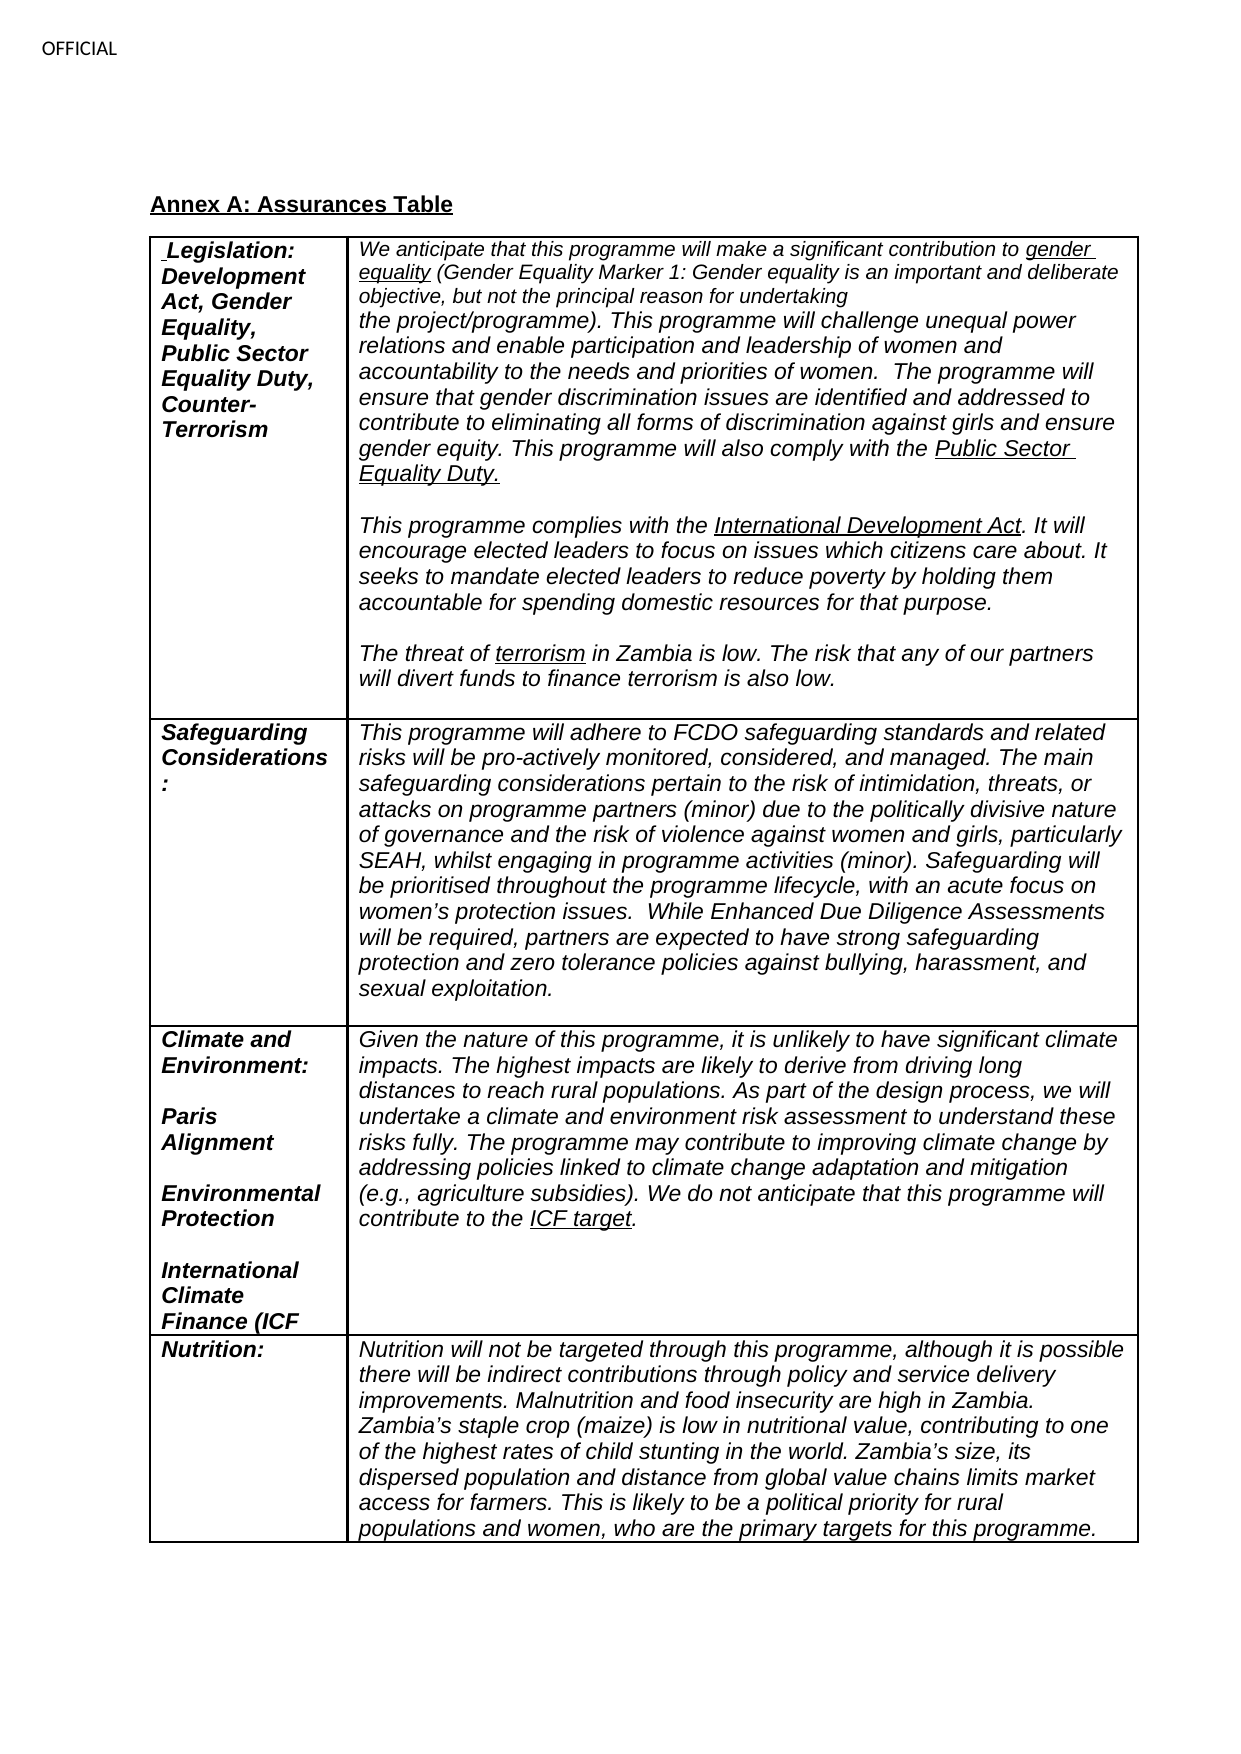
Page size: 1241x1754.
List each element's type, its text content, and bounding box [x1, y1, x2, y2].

table_cell Given the nature of this programme, it is unlikely to have significant climate impacts. The highest impacts are likely to derive from driving long distances to reach rural populations. As part of the design process, we will undertake a climate and environment risk assessment to understand these risks fully. The programme may contribute to improving climate change by addressing policies linked to climate change adaptation and mitigation (e.g., agriculture subsidies). We do not anticipate that this programme will contribute to the ICF target. [349, 1027, 1137, 1334]
table_cell Safeguarding Considerations: [151, 720, 346, 1024]
table_cell This programme will adhere to FCDO safeguarding standards and related risks will be pro-actively monitored, considered, and managed. The main safeguarding considerations pertain to the risk of intimidation, threats, or attacks on programme partners (minor) due to the politically divisive nature of governance and the risk of violence against women and girls, particularly SEAH, whilst engaging in programme activities (minor). Safeguarding will be prioritised throughout the programme lifecycle, with an acute focus on women’s protection issues. While Enhanced Due Diligence Assessments will be required, partners are expected to have strong safeguarding protection and zero tolerance policies against bullying, harassment, and sexual exploitation. [349, 720, 1137, 1024]
table_header We anticipate that this programme will make a significant contribution to gender equality (Gender Equality Marker 1: Gender equality is an important and deliberate objective, but not the principal reason for undertaking the project/programme). This programme will challenge unequal power relations and enable participation and leadership of women and accountability to the needs and priorities of women. The programme will ensure that gender discrimination issues are identified and addressed to contribute to eliminating all forms of discrimination against girls and ensure gender equity. This programme will also comply with the Public Sector Equality Duty. This programme complies with the International Development Act. It will encourage elected leaders to focus on issues which citizens care about. It seeks to mandate elected leaders to reduce poverty by holding them accountable for spending domestic resources for that purpose. The threat of terrorism in Zambia is low. The risk that any of our partners will divert funds to finance terrorism is also low. [349, 238, 1137, 717]
table_cell Nutrition will not be targeted through this programme, although it is possible there will be indirect contributions through policy and service delivery improvements. Malnutrition and food insecurity are high in Zambia. Zambia’s staple crop (maize) is low in nutritional value, contributing to one of the highest rates of child stunting in the world. Zambia’s size, its dispersed population and distance from global value chains limits market access for farmers. This is likely to be a political priority for rural populations and women, who are the primary targets for this programme. [349, 1336, 1137, 1541]
table_header Legislation: Development Act, Gender Equality, Public Sector Equality Duty, Counter-Terrorism [151, 238, 346, 717]
text Annex A: Assurances Table [150, 191, 1090, 217]
table_cell Climate and Environment: Paris Alignment Environmental Protection International Climate Finance (ICF [151, 1027, 346, 1334]
table_cell Nutrition: [151, 1336, 346, 1541]
